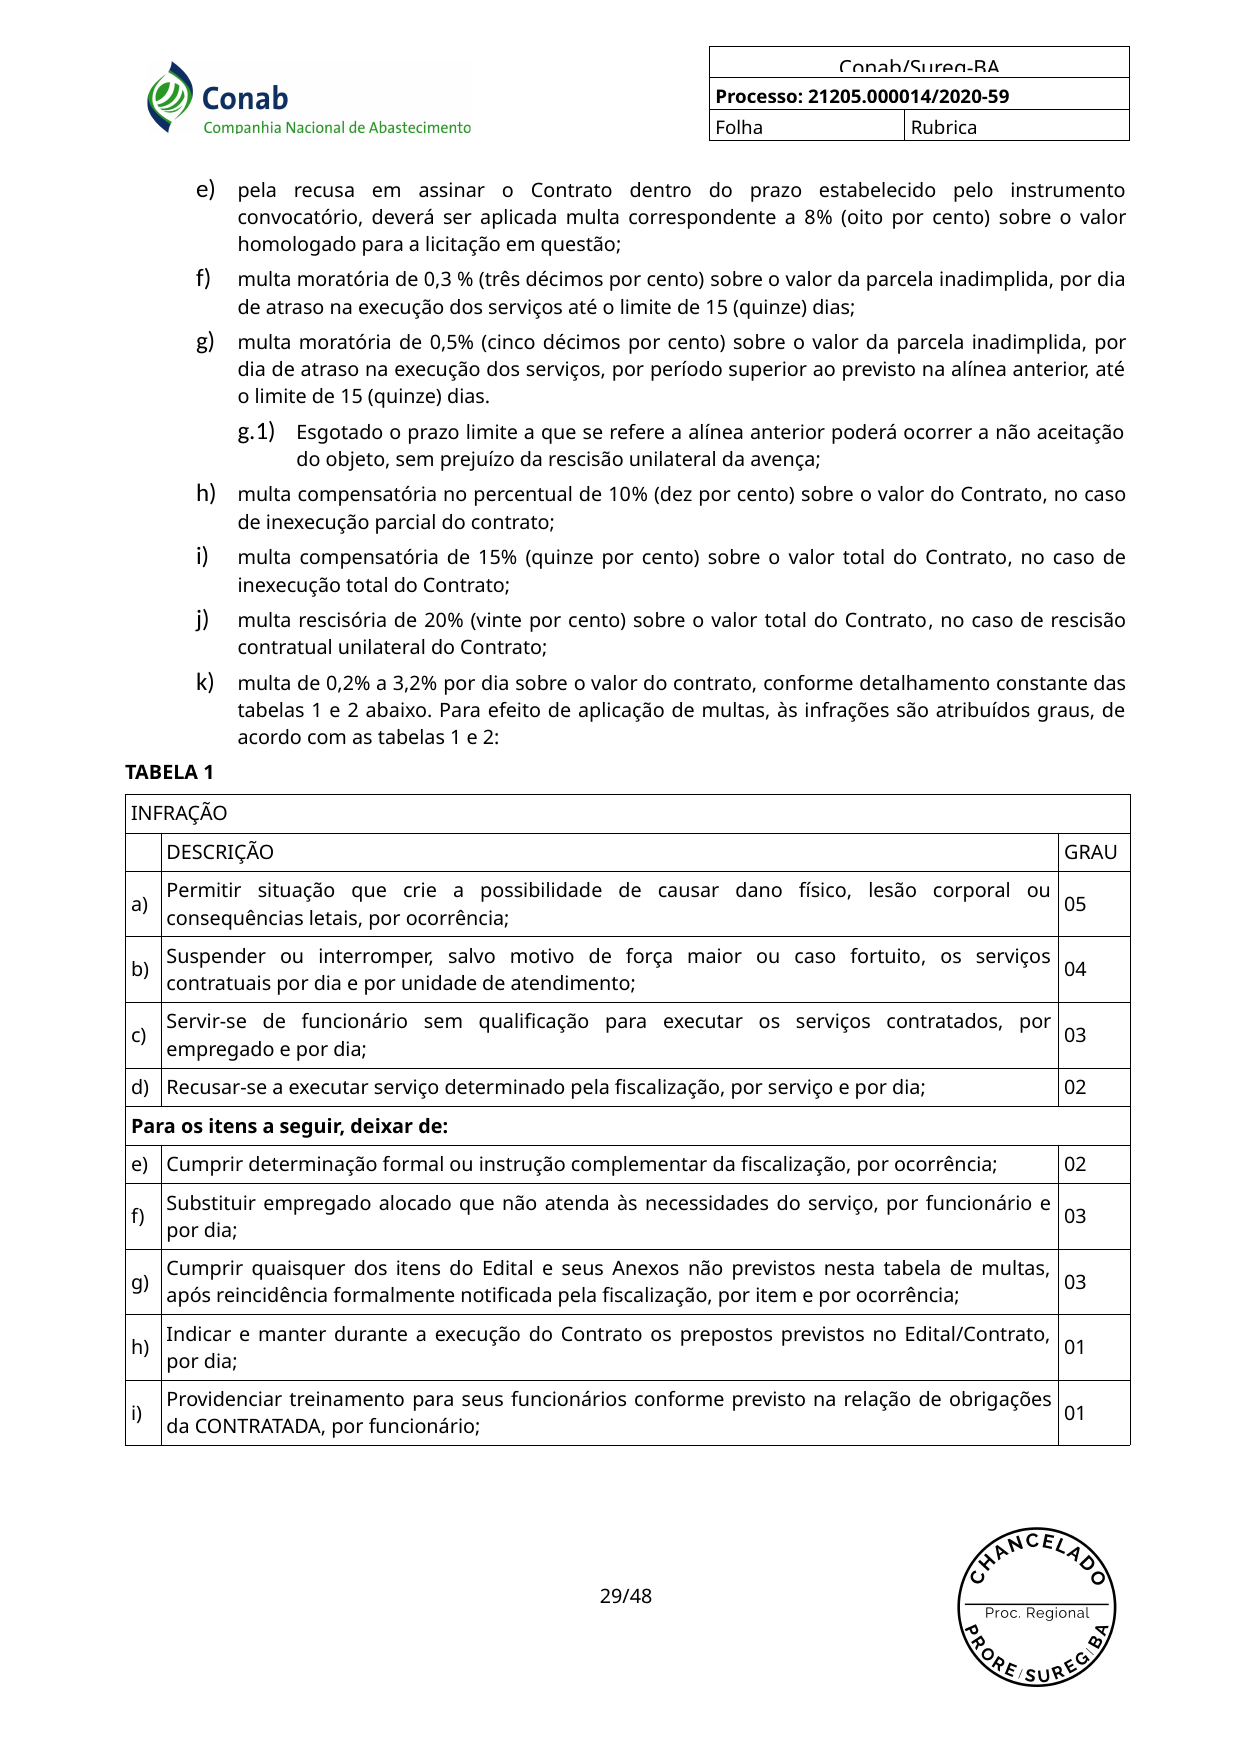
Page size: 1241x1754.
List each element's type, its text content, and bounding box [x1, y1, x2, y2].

table_cell i) [126, 1381, 161, 1445]
table_cell 05 [1059, 872, 1130, 936]
list multa compensatória de 15% (quinze por cento) sobre o valor total do Contrato, no caso de inexecução total do Contrato; [196, 543, 1127, 598]
table_cell d) [126, 1069, 161, 1106]
list multa moratória de 0,3 % (três décimos por cento) sobre o valor da parcela inadimplida, por dia de atraso na execução dos serviços até o limite de 15 (quinze) dias; [196, 266, 1127, 320]
table_cell 01 [1059, 1315, 1130, 1380]
list multa compensatória no percentual de 10% (dez por cento) sobre o valor do Contrato, no caso de inexecução parcial do contrato; [196, 481, 1127, 535]
table_cell a) [126, 872, 161, 936]
table_cell Indicar e manter durante a execução do Contrato os prepostos previstos no Edital/Contrato, por dia; [162, 1315, 1058, 1380]
table_cell Providenciar treinamento para seus funcionários conforme previsto na relação de obrigações da CONTRATADA, por funcionário; [162, 1381, 1058, 1445]
table_cell 02 [1059, 1069, 1130, 1106]
list multa rescisória de 20% (vinte por cento) sobre o valor total do Contrato, no caso de rescisão contratual unilateral do Contrato; [196, 606, 1127, 661]
list pela recusa em assinar o Contrato dentro do prazo estabelecido pelo instrumento convocatório, deverá ser aplicada multa correspondente a 8% (oito por cento) sobre o valor homologado para a licitação em questão; [196, 176, 1127, 257]
table_cell 03 [1059, 1250, 1130, 1314]
list multa moratória de 0,5% (cinco décimos por cento) sobre o valor da parcela inadimplida, por dia de atraso na execução dos serviços, por período superior ao previsto na alínea anterior, até o limite de 15 (quinze) dias. [196, 328, 1127, 410]
table_cell Substituir empregado alocado que não atenda às necessidades do serviço, por funcionário e por dia; [162, 1184, 1058, 1249]
table_cell Para os itens a seguir, deixar de: [126, 1107, 1130, 1144]
table_cell [126, 834, 161, 871]
list Esgotado o prazo limite a que se refere a alínea anterior poderá ocorrer a não aceitação do objeto, sem prejuízo da rescisão unilateral da avença; [237, 418, 1127, 472]
table_cell 04 [1059, 937, 1130, 1002]
table_cell Permitir situação que crie a possibilidade de causar dano físico, lesão corporal ou consequências letais, por ocorrência; [162, 872, 1058, 936]
picture [951, 1508, 1148, 1706]
list multa de 0,2% a 3,2% por dia sobre o valor do contrato, conforme detalhamento constante das tabelas 1 e 2 abaixo. Para efeito de aplicação de multas, às infrações são atribuídos graus, de acordo com as tabelas 1 e 2: [196, 669, 1127, 750]
table_cell GRAU [1059, 834, 1130, 871]
table_cell Cumprir quaisquer dos itens do Edital e seus Anexos não previstos nesta tabela de multas, após reincidência formalmente notificada pela fiscalização, por item e por ocorrência; [162, 1250, 1058, 1314]
table_cell g) [126, 1250, 161, 1314]
table_cell b) [126, 937, 161, 1002]
table_cell h) [126, 1315, 161, 1380]
table_header INFRAÇÃO [126, 795, 1130, 832]
table_cell c) [126, 1003, 161, 1067]
table_cell f) [126, 1184, 161, 1249]
table_cell 03 [1059, 1184, 1130, 1249]
table_cell e) [126, 1146, 161, 1183]
picture [147, 61, 471, 134]
table_cell Cumprir determinação formal ou instrução complementar da fiscalização, por ocorrência; [162, 1146, 1058, 1183]
table_cell Suspender ou interromper, salvo motivo de força maior ou caso fortuito, os serviços contratuais por dia e por unidade de atendimento; [162, 937, 1058, 1002]
table_cell 02 [1059, 1146, 1130, 1183]
text TABELA 1 [125, 758, 1127, 786]
table_cell 01 [1059, 1381, 1130, 1445]
table_cell 03 [1059, 1003, 1130, 1067]
table_cell Servir-se de funcionário sem qualificação para executar os serviços contratados, por empregado e por dia; [162, 1003, 1058, 1067]
table_cell Recusar-se a executar serviço determinado pela fiscalização, por serviço e por dia; [162, 1069, 1058, 1106]
table_cell DESCRIÇÃO [162, 834, 1058, 871]
